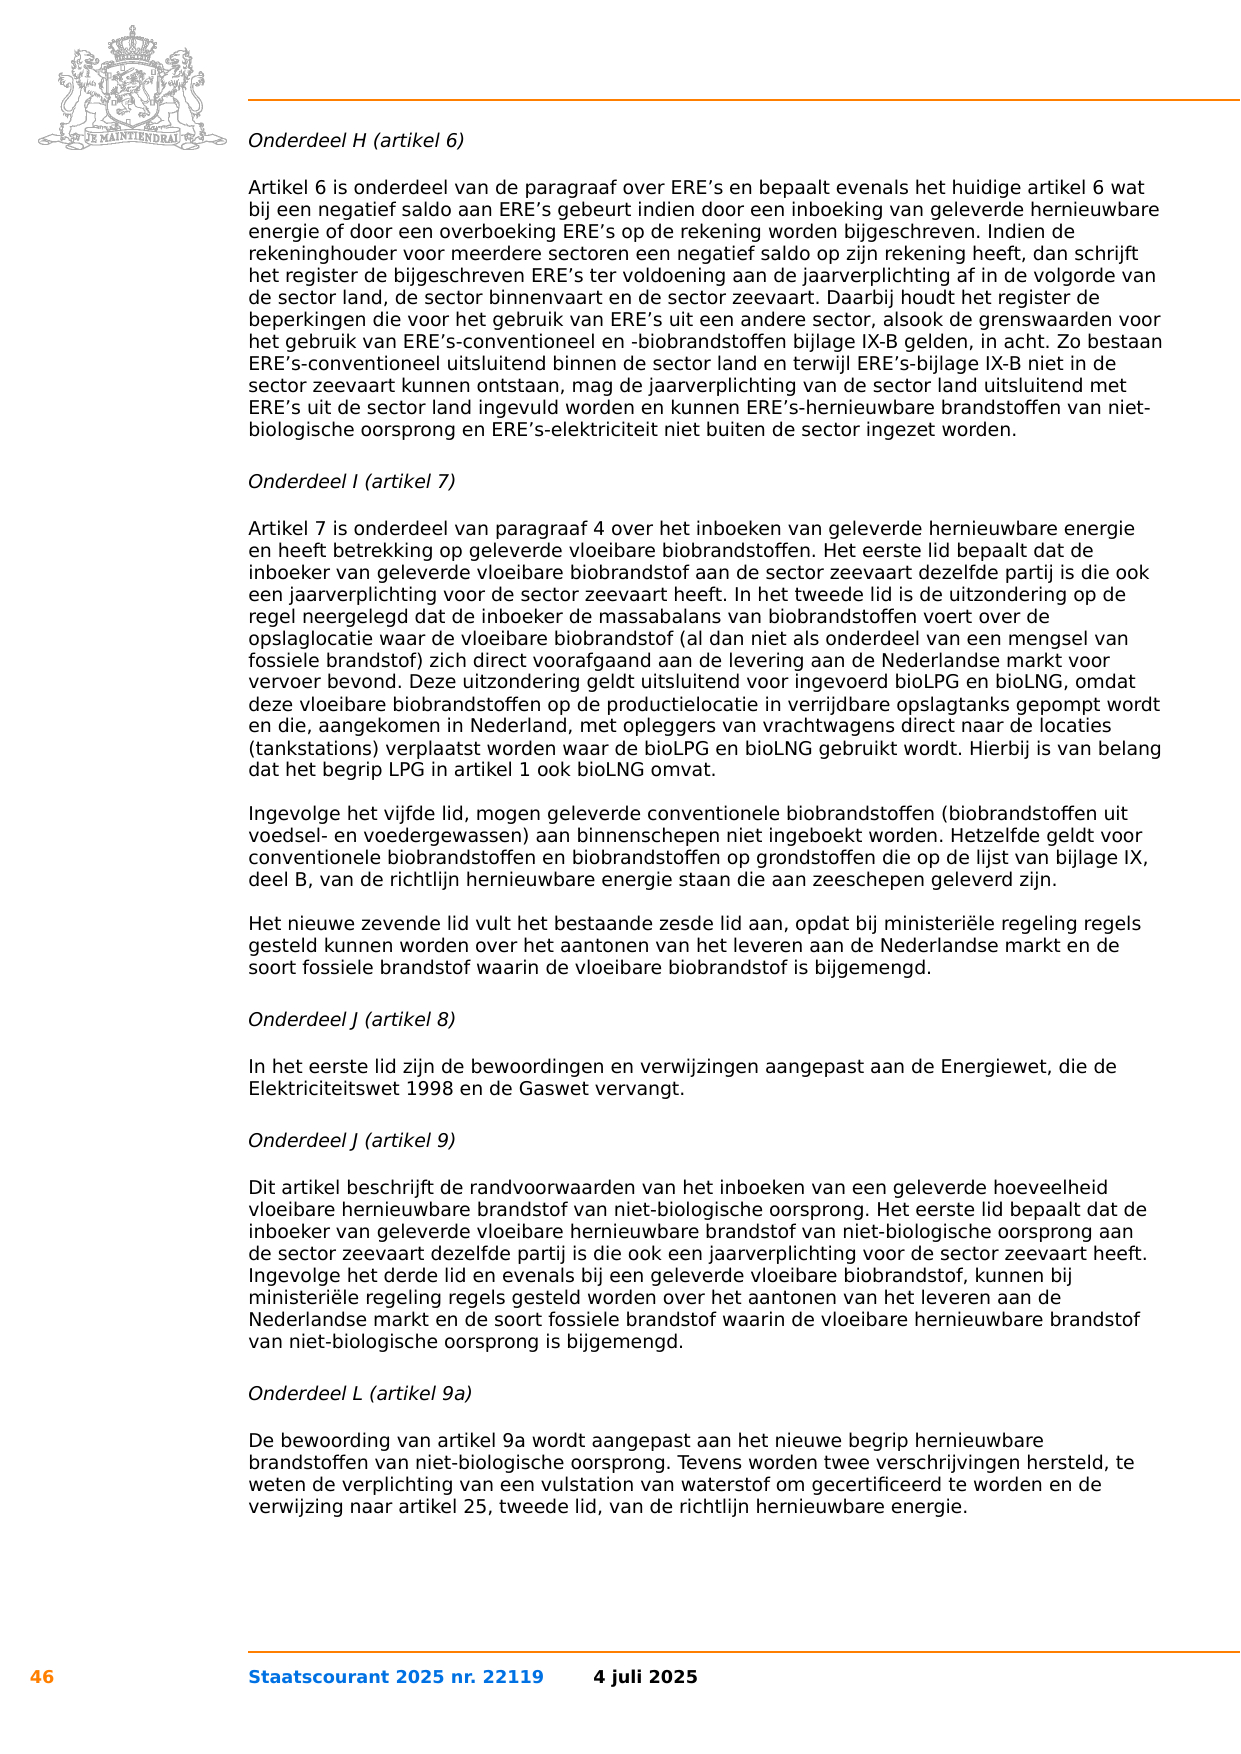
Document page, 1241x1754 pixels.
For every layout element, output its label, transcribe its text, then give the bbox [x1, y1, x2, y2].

text De bewoording van artikel 9a wordt aangepast aan het nieuwe begrip hernieuwbare brandstoffen van niet-biologische oorsprong. Tevens worden twee verschrijvingen hersteld, te weten de verplichting van een vulstation van waterstof om gecertificeerd te worden en de verwijzing naar artikel 25, tweede lid, van de richtlijn hernieuwbare energie. [248, 1430, 1163, 1518]
text Artikel 7 is onderdeel van paragraaf 4 over het inboeken van geleverde hernieuwbare energie en heeft betrekking op geleverde vloeibare biobrandstoffen. Het eerste lid bepaalt dat de inboeker van geleverde vloeibare biobrandstof aan de sector zeevaart dezelfde partij is die ook een jaarverplichting voor de sector zeevaart heeft. In het tweede lid is de uitzondering op de regel neergelegd dat de inboeker de massabalans van biobrandstoffen voert over de opslaglocatie waar de vloeibare biobrandstof (al dan niet als onderdeel van een mengsel van fossiele brandstof) zich direct voorafgaand aan de levering aan de Nederlandse markt voor vervoer bevond. Deze uitzondering geldt uitsluitend voor ingevoerd bioLPG en bioLNG, omdat deze vloeibare biobrandstoffen op de productielocatie in verrijdbare opslagtanks gepompt wordt en die, aangekomen in Nederland, met opleggers van vrachtwagens direct naar de locaties (tankstations) verplaatst worden waar de bioLPG en bioLNG gebruikt wordt. Hierbij is van belang dat het begrip LPG in artikel 1 ook bioLNG omvat. [248, 518, 1163, 781]
text In het eerste lid zijn de bewoordingen en verwijzingen aangepast aan de Energiewet, die de Elektriciteitswet 1998 en de Gaswet vervangt. [248, 1056, 1163, 1100]
subtitle Onderdeel J (artikel 8) [248, 1009, 1163, 1031]
subtitle Onderdeel H (artikel 6) [248, 130, 1163, 152]
text Ingevolge het vijfde lid, mogen geleverde conventionele biobrandstoffen (biobrandstoffen uit voedsel- en voedergewassen) aan binnenschepen niet ingeboekt worden. Hetzelfde geldt voor conventionele biobrandstoffen en biobrandstoffen op grondstoffen die op de lijst van bijlage IX, deel B, van de richtlijn hernieuwbare energie staan die aan zeeschepen geleverd zijn. [248, 803, 1163, 891]
subtitle Onderdeel I (artikel 7) [248, 471, 1163, 493]
text Het nieuwe zevende lid vult het bestaande zesde lid aan, opdat bij ministeriële regeling regels gesteld kunnen worden over het aantonen van het leveren aan de Nederlandse markt en de soort fossiele brandstof waarin de vloeibare biobrandstof is bijgemengd. [248, 913, 1163, 979]
text Artikel 6 is onderdeel van de paragraaf over ERE’s en bepaalt evenals het huidige artikel 6 wat bij een negatief saldo aan ERE’s gebeurt indien door een inboeking van geleverde hernieuwbare energie of door een overboeking ERE’s op de rekening worden bijgeschreven. Indien de rekeninghouder voor meerdere sectoren een negatief saldo op zijn rekening heeft, dan schrijft het register de bijgeschreven ERE’s ter voldoening aan de jaarverplichting af in de volgorde van de sector land, de sector binnenvaart en de sector zeevaart. Daarbij houdt het register de beperkingen die voor het gebruik van ERE’s uit een andere sector, alsook de grenswaarden voor het gebruik van ERE’s-conventioneel en -biobrandstoffen bijlage IX-B gelden, in acht. Zo bestaan ERE’s-conventioneel uitsluitend binnen de sector land en terwijl ERE’s-bijlage IX-B niet in de sector zeevaart kunnen ontstaan, mag de jaarverplichting van de sector land uitsluitend met ERE’s uit de sector land ingevuld worden en kunnen ERE’s-hernieuwbare brandstoffen van niet-biologische oorsprong en ERE’s-elektriciteit niet buiten de sector ingezet worden. [248, 177, 1163, 441]
subtitle Onderdeel J (artikel 9) [248, 1130, 1163, 1152]
text Dit artikel beschrijft de randvoorwaarden van het inboeken van een geleverde hoeveelheid vloeibare hernieuwbare brandstof van niet-biologische oorsprong. Het eerste lid bepaalt dat de inboeker van geleverde vloeibare hernieuwbare brandstof van niet-biologische oorsprong aan de sector zeevaart dezelfde partij is die ook een jaarverplichting voor de sector zeevaart heeft. Ingevolge het derde lid en evenals bij een geleverde vloeibare biobrandstof, kunnen bij ministeriële regeling regels gesteld worden over het aantonen van het leveren aan de Nederlandse markt en de soort fossiele brandstof waarin de vloeibare hernieuwbare brandstof van niet-biologische oorsprong is bijgemengd. [248, 1177, 1163, 1353]
picture [38, 25, 227, 150]
subtitle Onderdeel L (artikel 9a) [248, 1383, 1163, 1405]
